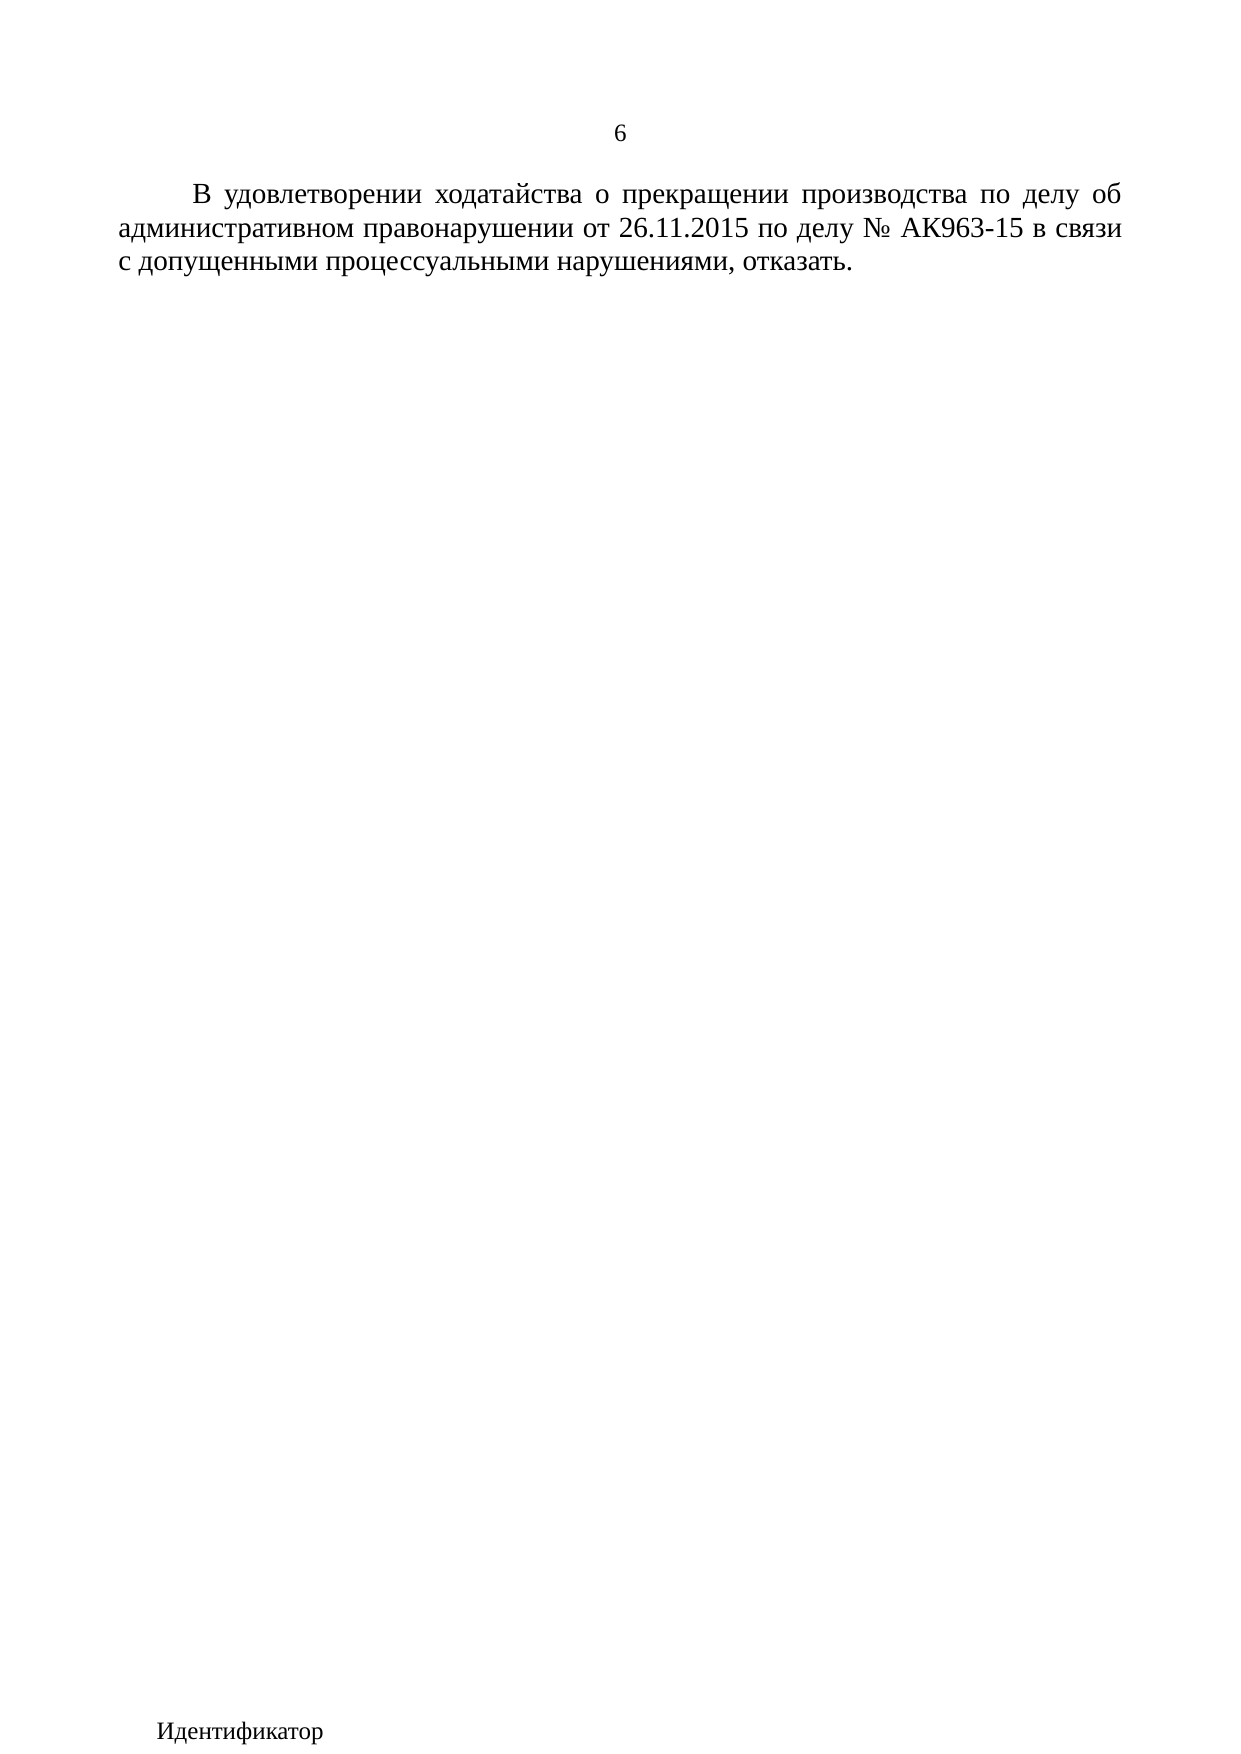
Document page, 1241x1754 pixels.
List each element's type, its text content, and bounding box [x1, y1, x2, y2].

text В удовлетворении ходатайства о прекращении производства по делу об административном правонарушении от 26.11.2015 по делу № АК963-15 в связи с допущенными процессуальными нарушениями, отказать. [118, 176, 1122, 277]
